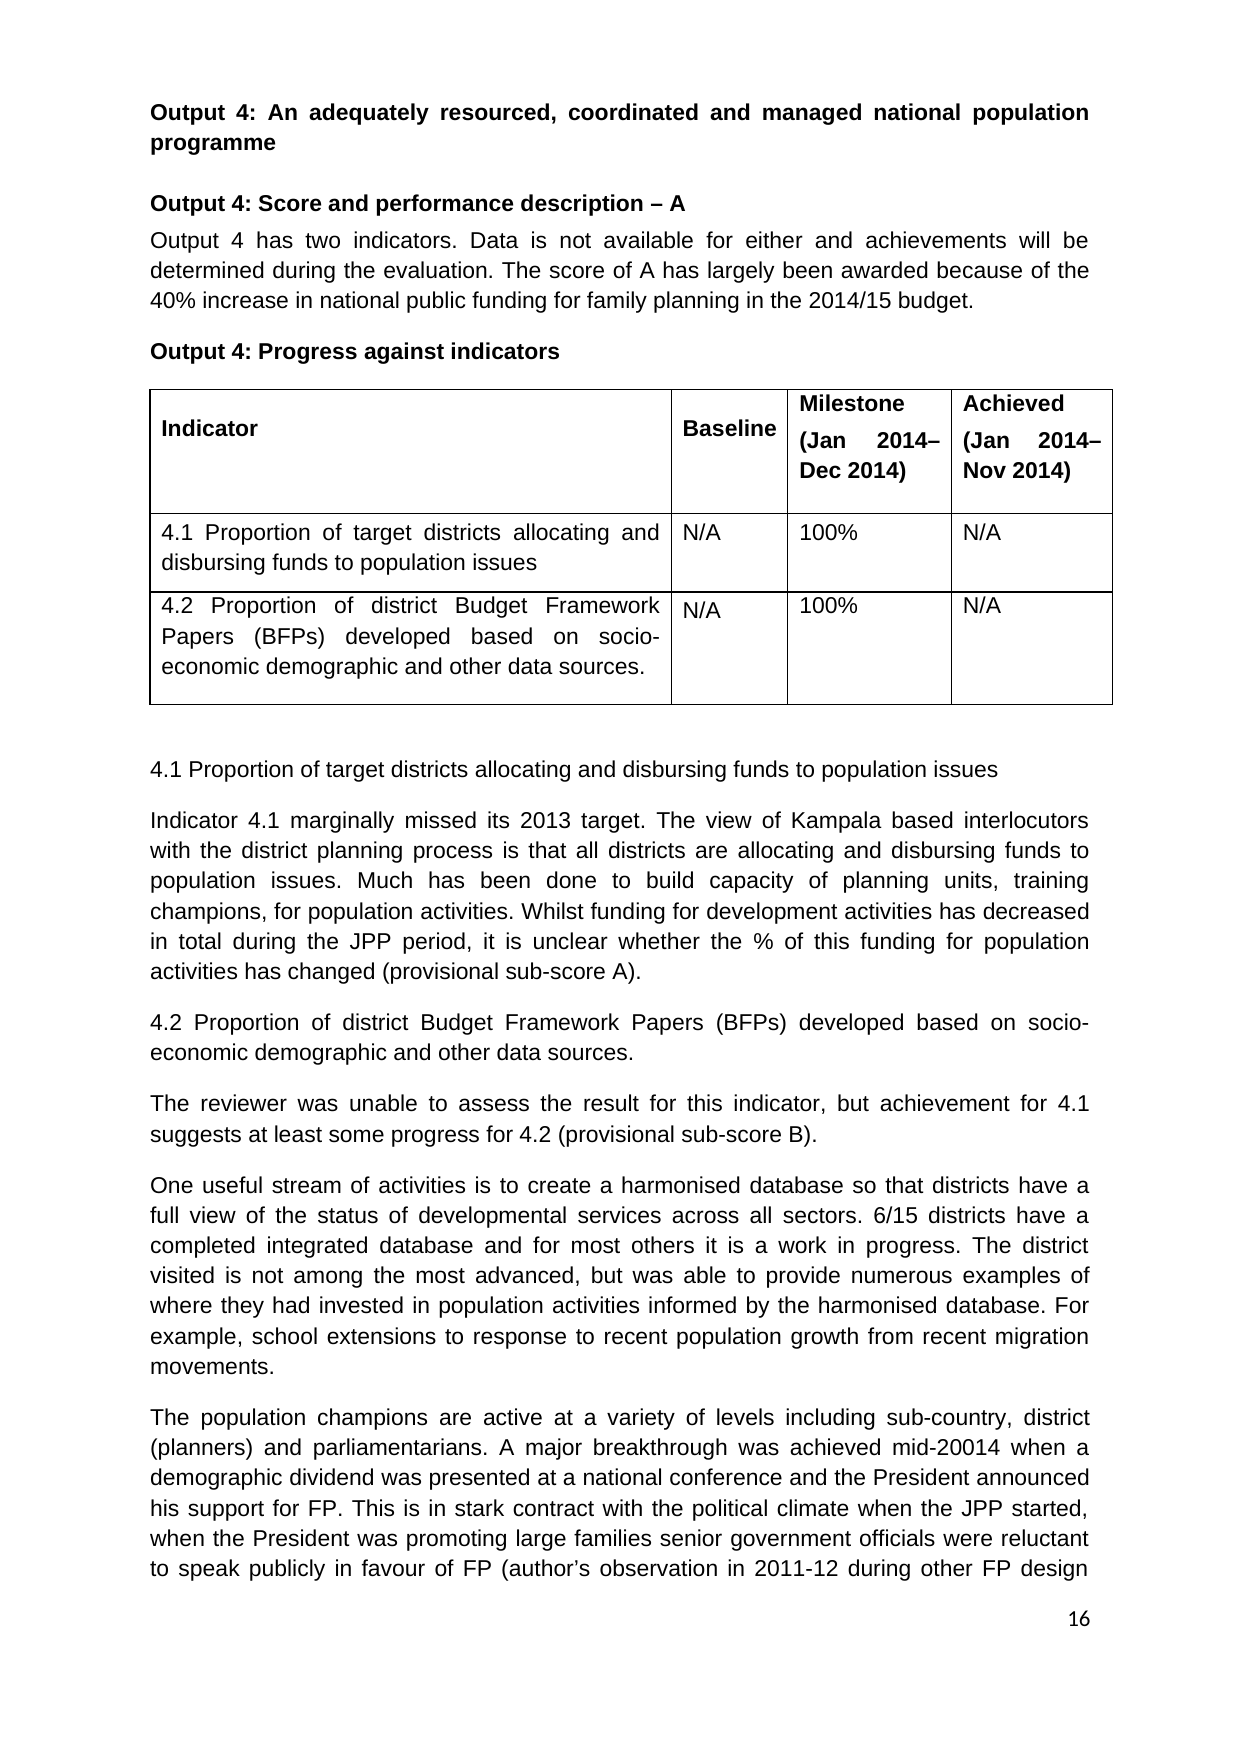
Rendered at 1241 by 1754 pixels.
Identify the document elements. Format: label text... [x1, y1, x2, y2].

text Output 4: Progress against indicators [150, 338, 1090, 365]
table_cell 100% [788, 593, 951, 704]
table_cell N/A [672, 593, 787, 704]
text 4.2 Proportion of district Budget Framework Papers (BFPs) developed based on socio-economic demographic and other data sources. [150, 1009, 1090, 1066]
text 4.1 Proportion of target districts allocating and disbursing funds to population issues [150, 756, 1090, 782]
text Output 4: An adequately resourced, coordinated and managed national population programme [150, 99, 1090, 155]
text The reviewer was unable to assess the result for this indicator, but achievement for 4.1 suggests at least some progress for 4.2 (provisional sub-score B). [150, 1090, 1090, 1147]
text Output 4 has two indicators. Data is not available for either and achievements will be determined during the evaluation. The score of A has largely been awarded because of the 40% increase in national public funding for family planning in the 2014/15 budget. [150, 227, 1090, 314]
table_cell N/A [672, 514, 787, 591]
text Indicator 4.1 marginally missed its 2013 target. The view of Kampala based interlocutors with the district planning process is that all districts are allocating and disbursing funds to population issues. Much has been done to build capacity of planning units, training champions, for population activities. Whilst funding for development activities has decreased in total during the JPP period, it is unclear whether the % of this funding for population activities has changed (provisional sub-score A). [150, 807, 1090, 984]
table_cell N/A [952, 593, 1112, 704]
table_cell 4.1 Proportion of target districts allocating and disbursing funds to population issues [151, 514, 671, 591]
table_cell 4.2 Proportion of district Budget Framework Papers (BFPs) developed based on socio-economic demographic and other data sources. [151, 593, 671, 704]
table_header Achieved (Jan 2014–Nov 2014) [952, 390, 1112, 513]
table_cell N/A [952, 514, 1112, 591]
text One useful stream of activities is to create a harmonised database so that districts have a full view of the status of developmental services across all sectors. 6/15 districts have a completed integrated database and for most others it is a work in progress. The district visited is not among the most advanced, but was able to provide numerous examples of where they had invested in population activities informed by the harmonised database. For example, school extensions to response to recent population growth from recent migration movements. [150, 1172, 1090, 1379]
text The population champions are active at a variety of levels including sub-country, district (planners) and parliamentarians. A major breakthrough was achieved mid-20014 when a demographic dividend was presented at a national conference and the President announced his support for FP. This is in stark contract with the political climate when the JPP started, when the President was promoting large families senior government officials were reluctant to speak publicly in favour of FP (author’s observation in 2011-12 during other FP design [150, 1404, 1090, 1581]
table_header Indicator [151, 390, 671, 513]
table_header Milestone (Jan 2014–Dec 2014) [788, 390, 951, 513]
table_header Baseline [672, 390, 787, 513]
table_cell 100% [788, 514, 951, 591]
text Output 4: Score and performance description – A [150, 190, 1090, 217]
